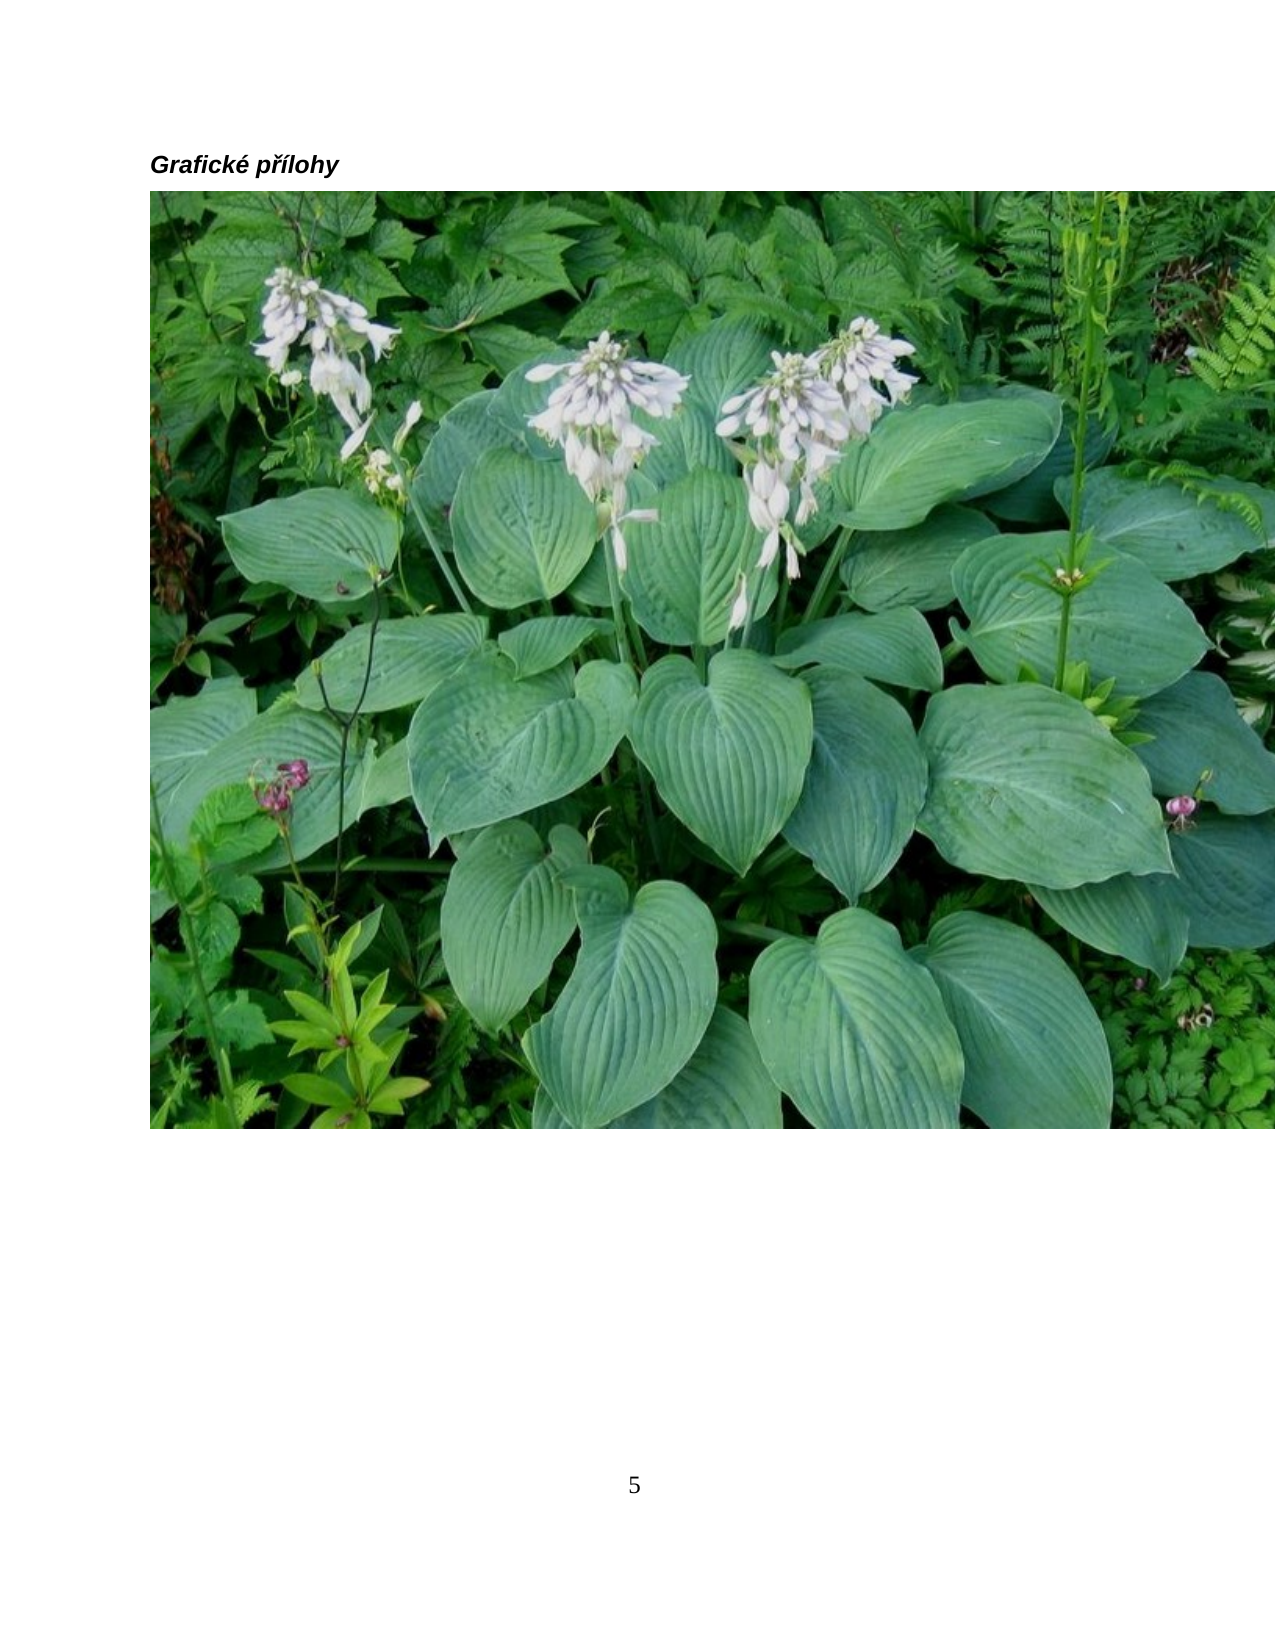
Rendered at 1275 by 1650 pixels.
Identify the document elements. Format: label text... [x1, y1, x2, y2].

picture [150, 191, 1275, 1129]
subtitle Grafické přílohy [150, 150, 1125, 178]
